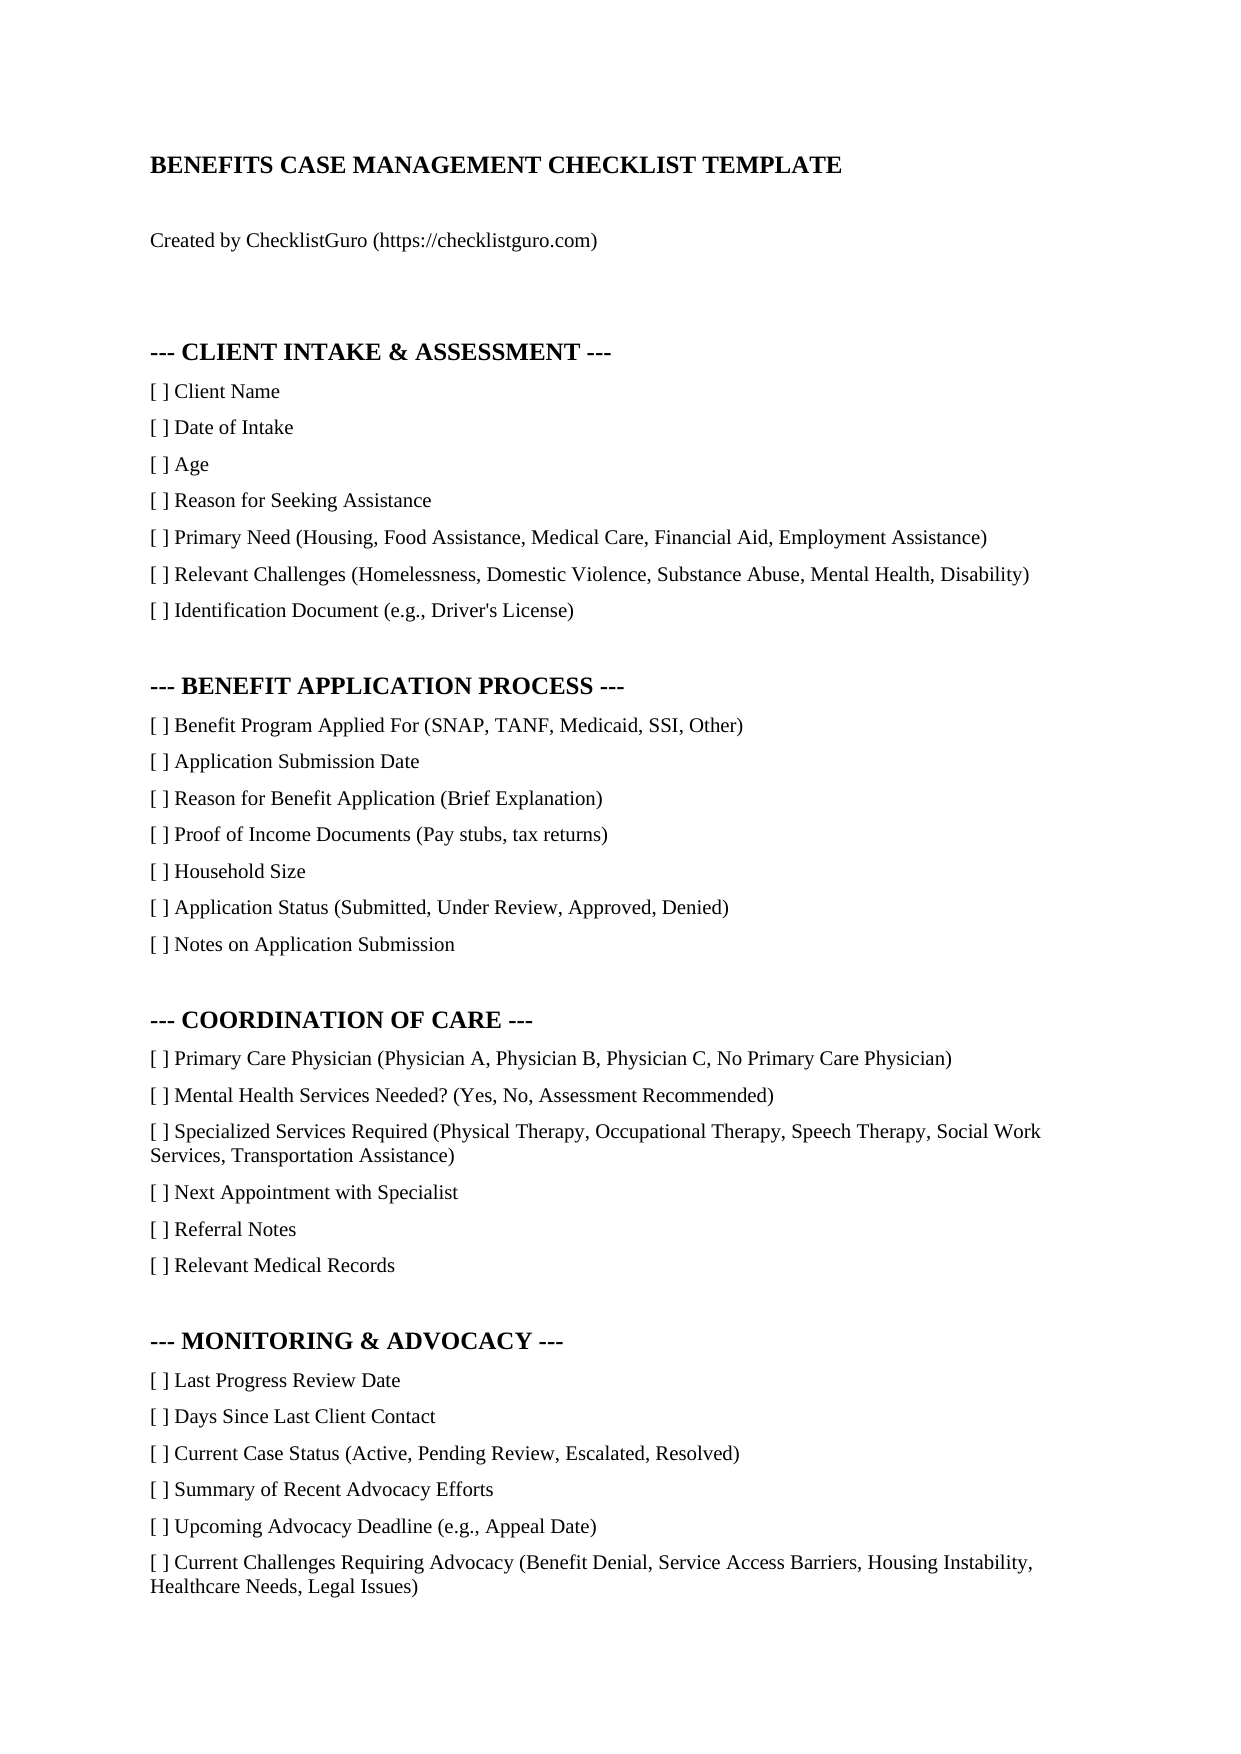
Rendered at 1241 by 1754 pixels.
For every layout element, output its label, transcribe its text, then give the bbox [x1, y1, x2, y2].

text [ ] Application Status (Submitted, Under Review, Approved, Denied) [150, 895, 1090, 919]
text [ ] Household Size [150, 859, 1090, 883]
text [ ] Mental Health Services Needed? (Yes, No, Assessment Recommended) [150, 1083, 1090, 1107]
text BENEFITS CASE MANAGEMENT CHECKLIST TEMPLATE [150, 150, 1090, 179]
text Created by ChecklistGuro (https://checklistguro.com) [150, 228, 1090, 252]
text [ ] Date of Intake [150, 415, 1090, 439]
text [ ] Notes on Application Submission [150, 932, 1090, 956]
text [ ] Age [150, 452, 1090, 476]
text [ ] Last Progress Review Date [150, 1367, 1090, 1392]
text --- MONITORING & ADVOCACY --- [150, 1326, 1090, 1355]
text --- COORDINATION OF CARE --- [150, 1005, 1090, 1034]
text [ ] Primary Care Physician (Physician A, Physician B, Physician C, No Primary Care Physician) [150, 1046, 1090, 1070]
text [ ] Current Case Status (Active, Pending Review, Escalated, Resolved) [150, 1441, 1090, 1465]
text [ ] Proof of Income Documents (Pay stubs, tax returns) [150, 822, 1090, 846]
text [ ] Reason for Benefit Application (Brief Explanation) [150, 786, 1090, 810]
text [ ] Upcoming Advocacy Deadline (e.g., Appeal Date) [150, 1514, 1090, 1538]
text [ ] Client Name [150, 379, 1090, 403]
text [ ] Reason for Seeking Assistance [150, 488, 1090, 512]
text [ ] Next Appointment with Specialist [150, 1180, 1090, 1204]
text [ ] Specialized Services Required (Physical Therapy, Occupational Therapy, Speech Therapy, Social Work Services, Transportation Assistance) [150, 1119, 1090, 1167]
text [ ] Referral Notes [150, 1217, 1090, 1241]
text [ ] Summary of Recent Advocacy Efforts [150, 1477, 1090, 1501]
text [ ] Benefit Program Applied For (SNAP, TANF, Medicaid, SSI, Other) [150, 712, 1090, 737]
text [ ] Application Submission Date [150, 749, 1090, 773]
text [ ] Days Since Last Client Contact [150, 1404, 1090, 1428]
text [ ] Relevant Challenges (Homelessness, Domestic Violence, Substance Abuse, Mental Health, Disability) [150, 562, 1090, 586]
text [ ] Current Challenges Requiring Advocacy (Benefit Denial, Service Access Barriers, Housing Instability, Healthcare Needs, Legal Issues) [150, 1550, 1090, 1598]
text [ ] Primary Need (Housing, Food Assistance, Medical Care, Financial Aid, Employment Assistance) [150, 525, 1090, 549]
text --- BENEFIT APPLICATION PROCESS --- [150, 671, 1090, 700]
text --- CLIENT INTAKE & ASSESSMENT --- [150, 337, 1090, 366]
text [ ] Identification Document (e.g., Driver's License) [150, 598, 1090, 622]
text [ ] Relevant Medical Records [150, 1253, 1090, 1277]
